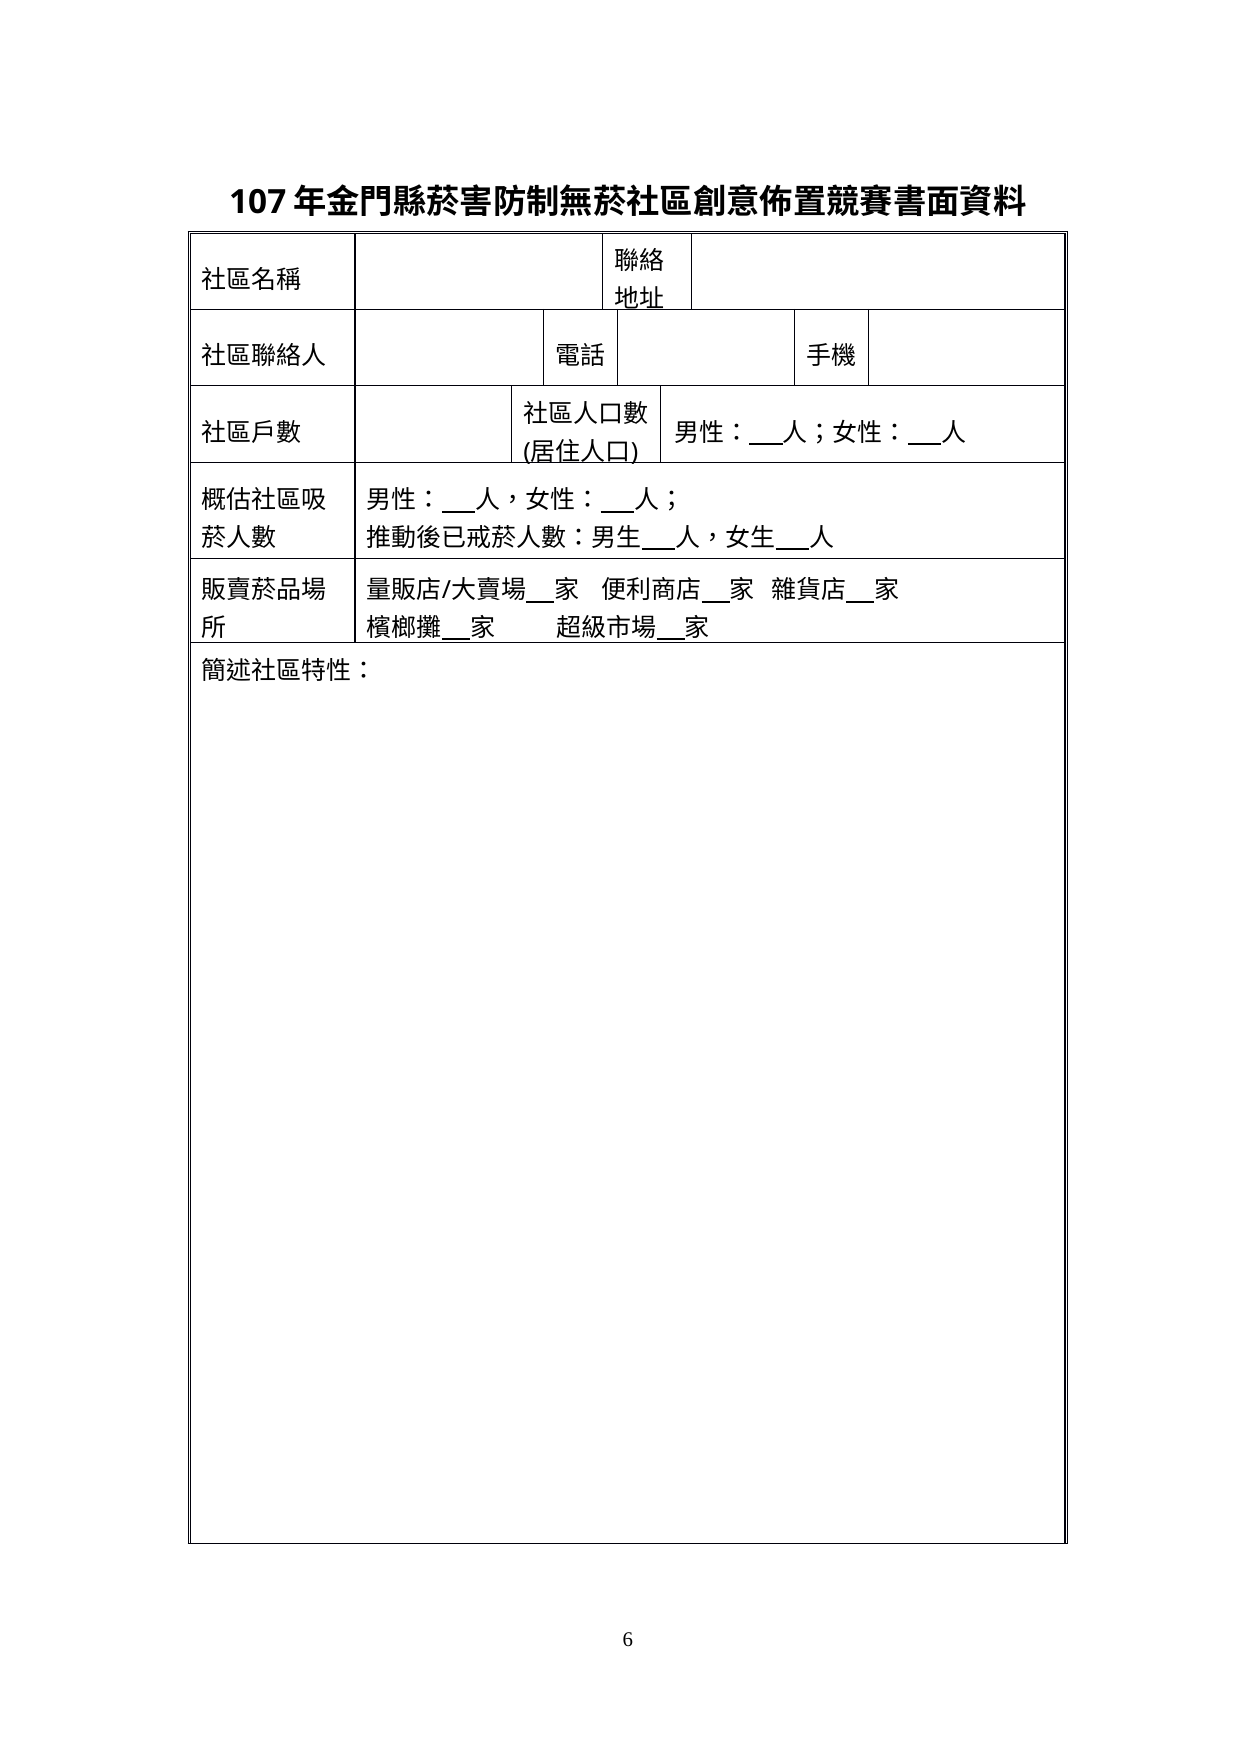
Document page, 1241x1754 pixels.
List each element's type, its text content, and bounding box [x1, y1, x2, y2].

table_cell 男性： 人，女性： 人； 推動後已戒菸人數：男生 人，女生 人 [356, 463, 1064, 558]
table_cell [356, 386, 511, 462]
table_cell 量販店/大賣場 家 便利商店 家 雜貨店 家 檳榔攤 家 超級市場 家 [356, 559, 1064, 642]
table_cell 社區人口數 (居住人口) [512, 386, 660, 462]
table_cell [356, 310, 543, 385]
table_cell 販賣菸品場所 [191, 559, 354, 642]
table_cell [618, 310, 794, 385]
table_cell 電話 [544, 310, 617, 385]
text 107年金門縣菸害防制無菸社區創意佈置競賽書面資料 [118, 156, 1137, 231]
table_header [692, 234, 1064, 309]
table_cell 社區戶數 [191, 386, 354, 462]
table_cell 手機 [795, 310, 868, 385]
table_cell [869, 310, 1064, 385]
table_header 聯絡地址 [603, 234, 691, 309]
table_cell 概估社區吸菸人數 [191, 463, 354, 558]
table_cell 社區聯絡人 [191, 310, 354, 385]
table_cell 簡述社區特性： [191, 643, 1064, 1543]
table_header [356, 234, 602, 309]
table_cell 男性： 人；女性： 人 [661, 386, 1064, 462]
table_header 社區名稱 [191, 234, 354, 309]
